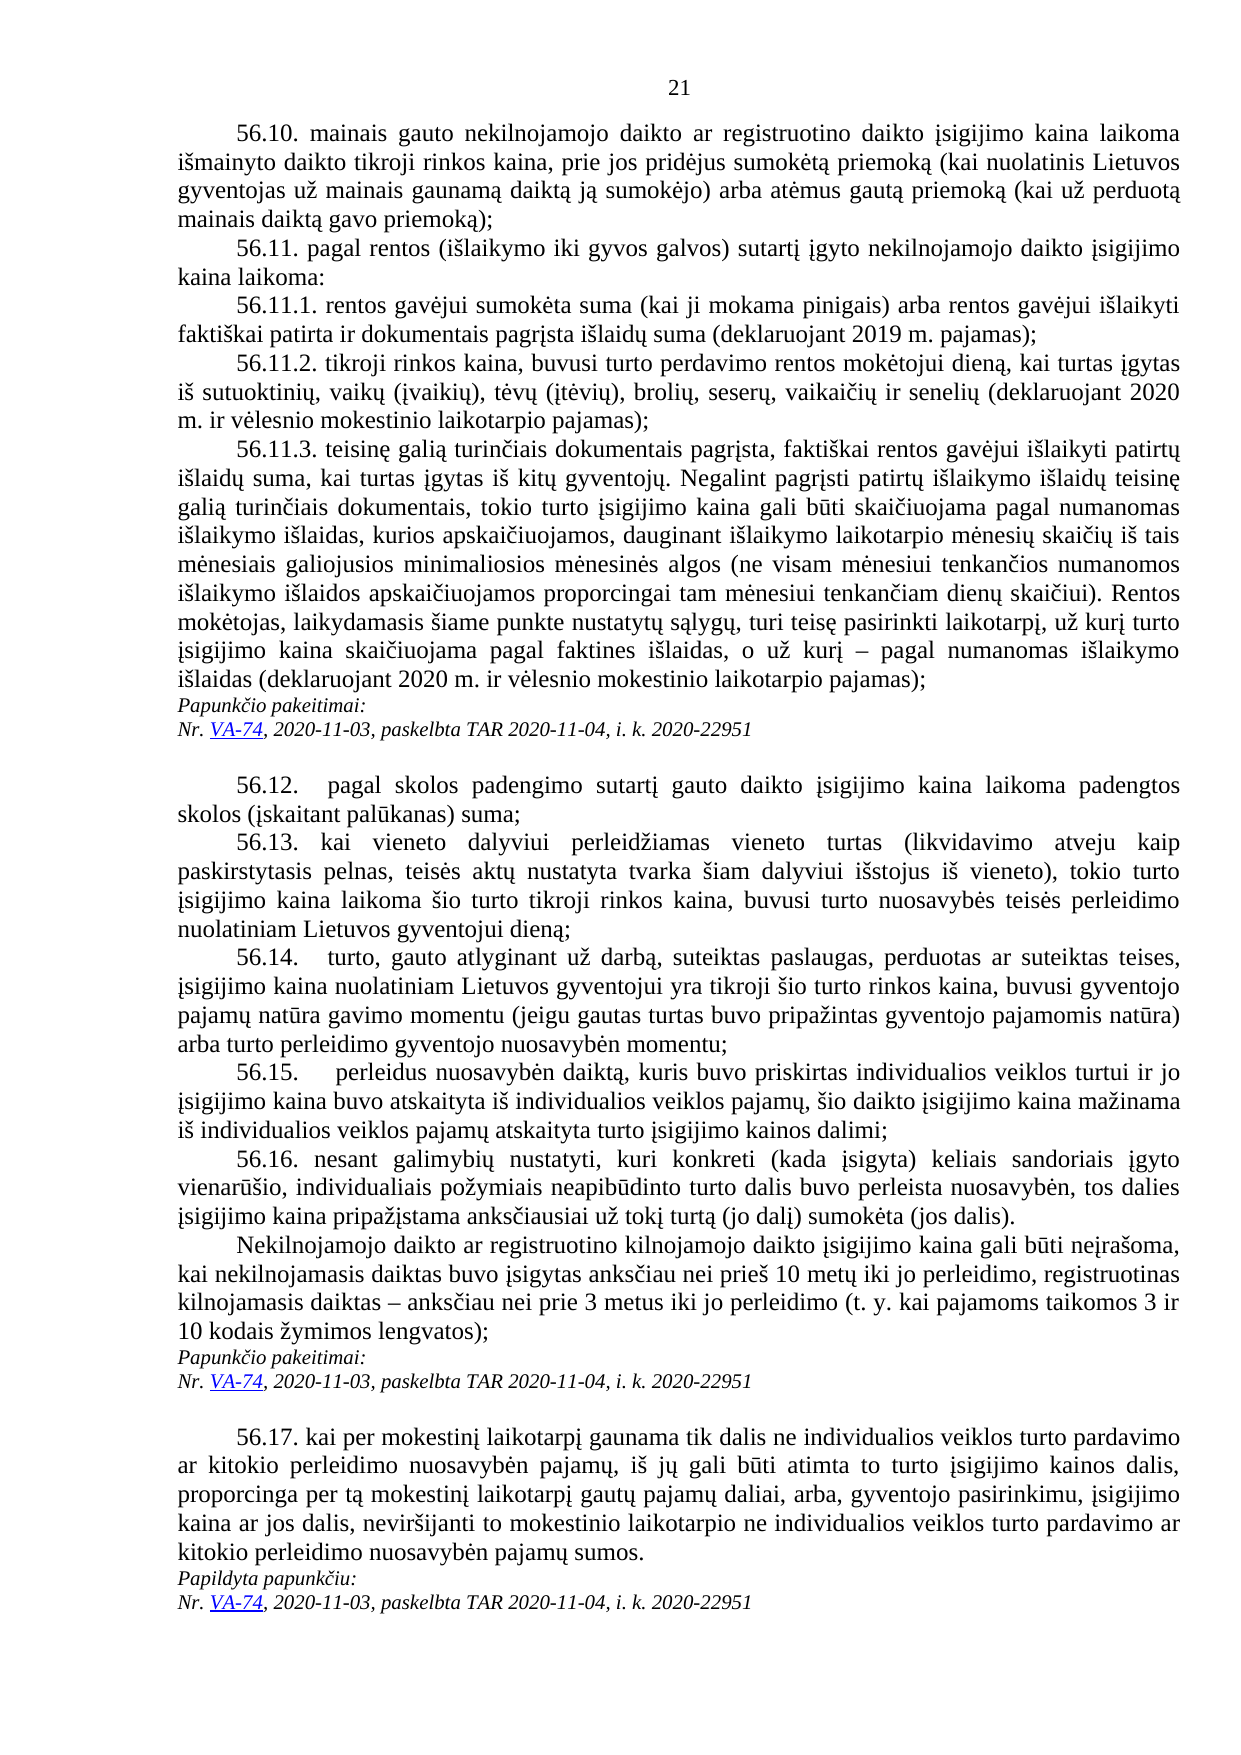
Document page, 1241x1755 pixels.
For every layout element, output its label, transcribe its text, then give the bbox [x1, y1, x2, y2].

text Nr. VA-74, 2020-11-03, paskelbta TAR 2020-11-04, i. k. 2020-22951 [177, 1590, 1181, 1614]
text 56.11.2. tikroji rinkos kaina, buvusi turto perdavimo rentos mokėtojui dieną, kai turtas įgytas iš sutuoktinių, vaikų (įvaikių), tėvų (įtėvių), brolių, seserų, vaikaičių ir senelių (deklaruojant 2020 m. ir vėlesnio mokestinio laikotarpio pajamas); [177, 348, 1181, 434]
text 56.17. kai per mokestinį laikotarpį gaunama tik dalis ne individualios veiklos turto pardavimo ar kitokio perleidimo nuosavybėn pajamų, iš jų gali būti atimta to turto įsigijimo kainos dalis, proporcinga per tą mokestinį laikotarpį gautų pajamų daliai, arba, gyventojo pasirinkimu, įsigijimo kaina ar jos dalis, neviršijanti to mokestinio laikotarpio ne individualios veiklos turto pardavimo ar kitokio perleidimo nuosavybėn pajamų sumos. [177, 1422, 1181, 1566]
text 56.10. mainais gauto nekilnojamojo daikto ar registruotino daikto įsigijimo kaina laikoma išmainyto daikto tikroji rinkos kaina, prie jos pridėjus sumokėtą priemoką (kai nuolatinis Lietuvos gyventojas už mainais gaunamą daiktą ją sumokėjo) arba atėmus gautą priemoką (kai už perduotą mainais daiktą gavo priemoką); [177, 118, 1181, 233]
text Nr. VA-74, 2020-11-03, paskelbta TAR 2020-11-04, i. k. 2020-22951 [177, 717, 1181, 741]
text 56.11.3. teisinę galią turinčiais dokumentais pagrįsta, faktiškai rentos gavėjui išlaikyti patirtų išlaidų suma, kai turtas įgytas iš kitų gyventojų. Negalint pagrįsti patirtų išlaikymo išlaidų teisinę galią turinčiais dokumentais, tokio turto įsigijimo kaina gali būti skaičiuojama pagal numanomas išlaikymo išlaidas, kurios apskaičiuojamos, dauginant išlaikymo laikotarpio mėnesių skaičių iš tais mėnesiais galiojusios minimaliosios mėnesinės algos (ne visam mėnesiui tenkančios numanomos išlaikymo išlaidos apskaičiuojamos proporcingai tam mėnesiui tenkančiam dienų skaičiui). Rentos mokėtojas, laikydamasis šiame punkte nustatytų sąlygų, turi teisę pasirinkti laikotarpį, už kurį turto įsigijimo kaina skaičiuojama pagal faktines išlaidas, o už kurį – pagal numanomas išlaikymo išlaidas (deklaruojant 2020 m. ir vėlesnio mokestinio laikotarpio pajamas); [177, 434, 1181, 693]
text 56.12. pagal skolos padengimo sutartį gauto daikto įsigijimo kaina laikoma padengtos skolos (įskaitant palūkanas) suma; [177, 770, 1181, 827]
text 56.11.1. rentos gavėjui sumokėta suma (kai ji mokama pinigais) arba rentos gavėjui išlaikyti faktiškai patirta ir dokumentais pagrįsta išlaidų suma (deklaruojant 2019 m. pajamas); [177, 291, 1181, 348]
text Papunkčio pakeitimai: [177, 1345, 1181, 1369]
text 56.11. pagal rentos (išlaikymo iki gyvos galvos) sutartį įgyto nekilnojamojo daikto įsigijimo kaina laikoma: [177, 233, 1181, 291]
text Papildyta papunkčiu: [177, 1566, 1181, 1590]
text Papunkčio pakeitimai: [177, 693, 1181, 717]
text 56.14. turto, gauto atlyginant už darbą, suteiktas paslaugas, perduotas ar suteiktas teises, įsigijimo kaina nuolatiniam Lietuvos gyventojui yra tikroji šio turto rinkos kaina, buvusi gyventojo pajamų natūra gavimo momentu (jeigu gautas turtas buvo pripažintas gyventojo pajamomis natūra) arba turto perleidimo gyventojo nuosavybėn momentu; [177, 942, 1181, 1057]
text Nr. VA-74, 2020-11-03, paskelbta TAR 2020-11-04, i. k. 2020-22951 [177, 1369, 1181, 1393]
text 56.16. nesant galimybių nustatyti, kuri konkreti (kada įsigyta) keliais sandoriais įgyto vienarūšio, individualiais požymiais neapibūdinto turto dalis buvo perleista nuosavybėn, tos dalies įsigijimo kaina pripažįstama anksčiausiai už tokį turtą (jo dalį) sumokėta (jos dalis). [177, 1144, 1181, 1230]
text 56.13. kai vieneto dalyviui perleidžiamas vieneto turtas (likvidavimo atveju kaip paskirstytasis pelnas, teisės aktų nustatyta tvarka šiam dalyviui išstojus iš vieneto), tokio turto įsigijimo kaina laikoma šio turto tikroji rinkos kaina, buvusi turto nuosavybės teisės perleidimo nuolatiniam Lietuvos gyventojui dieną; [177, 827, 1181, 942]
text Nekilnojamojo daikto ar registruotino kilnojamojo daikto įsigijimo kaina gali būti neįrašoma, kai nekilnojamasis daiktas buvo įsigytas anksčiau nei prieš 10 metų iki jo perleidimo, registruotinas kilnojamasis daiktas – anksčiau nei prie 3 metus iki jo perleidimo (t. y. kai pajamoms taikomos 3 ir 10 kodais žymimos lengvatos); [177, 1230, 1181, 1345]
text 56.15. perleidus nuosavybėn daiktą, kuris buvo priskirtas individualios veiklos turtui ir jo įsigijimo kaina buvo atskaityta iš individualios veiklos pajamų, šio daikto įsigijimo kaina mažinama iš individualios veiklos pajamų atskaityta turto įsigijimo kainos dalimi; [177, 1057, 1181, 1144]
